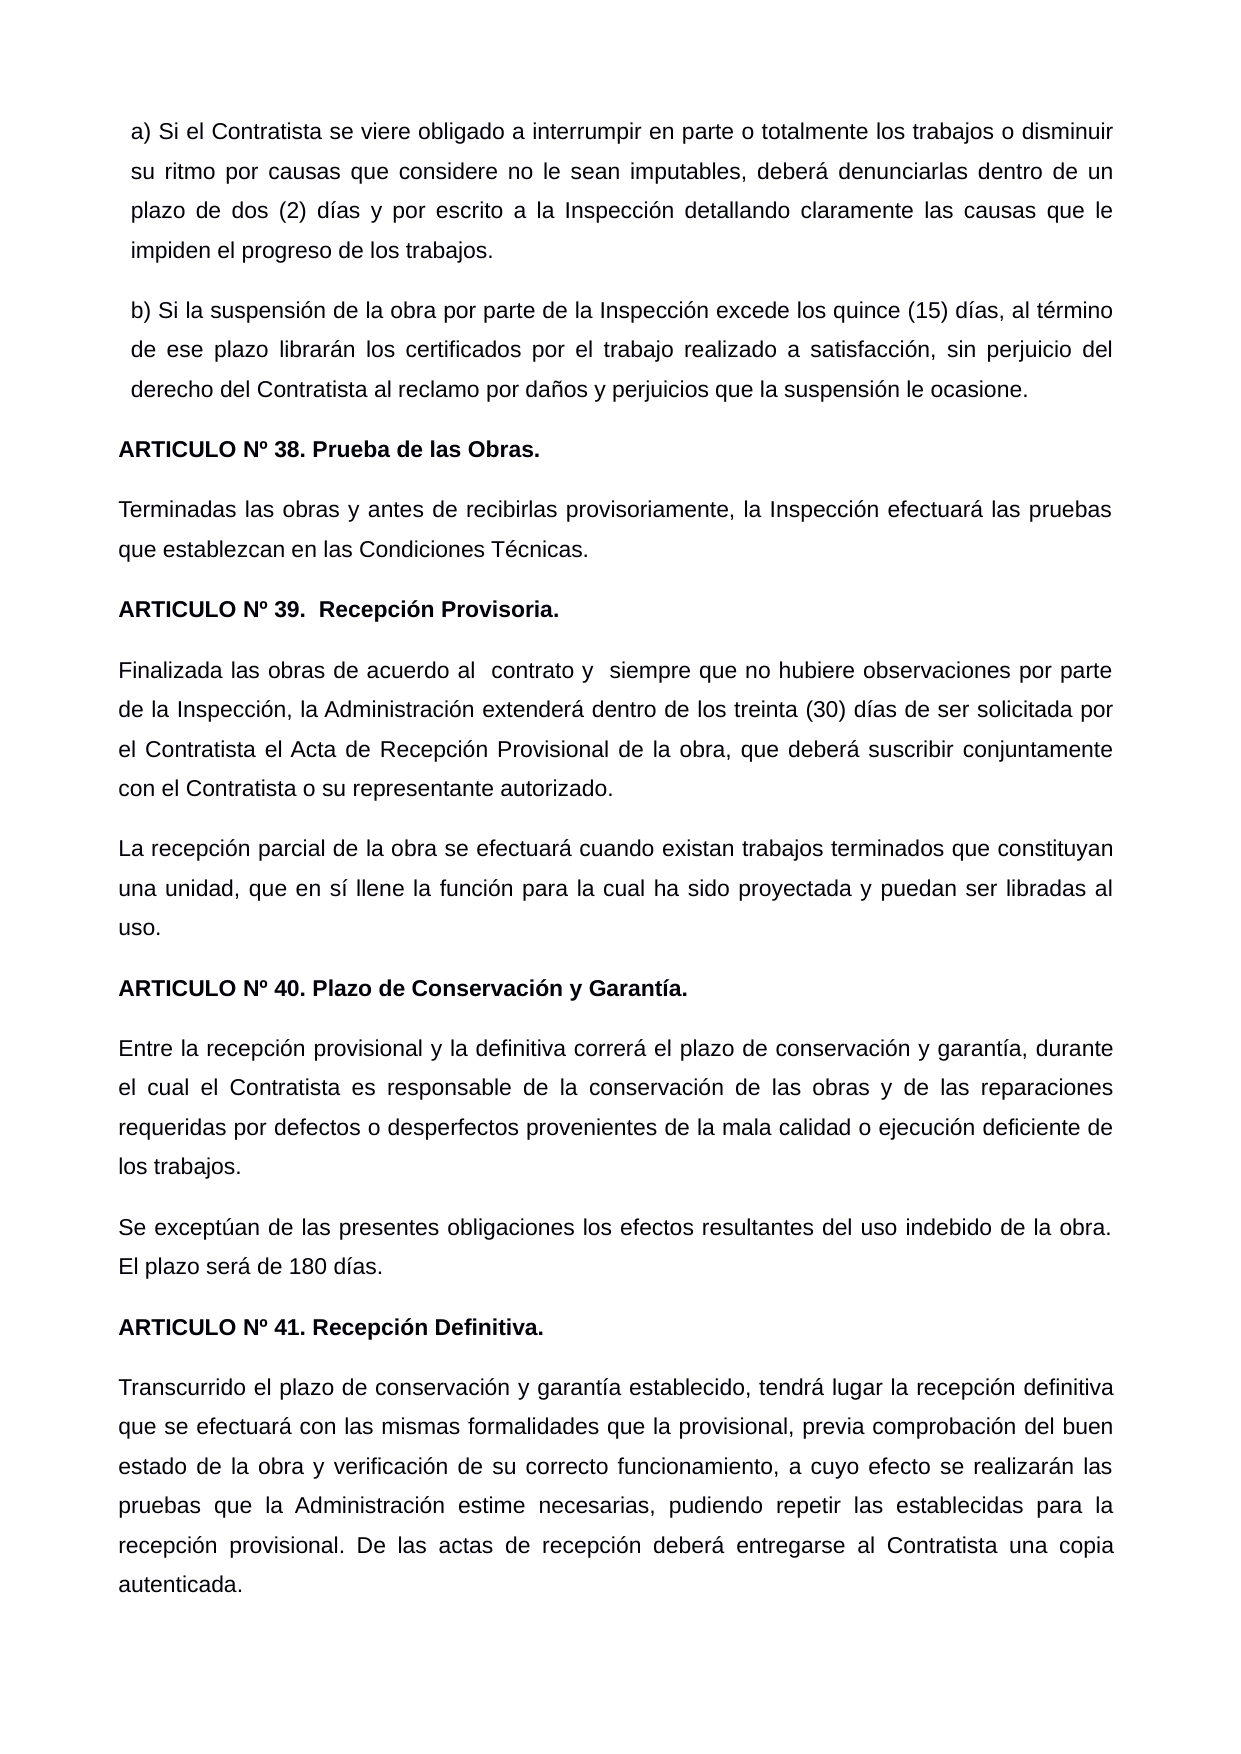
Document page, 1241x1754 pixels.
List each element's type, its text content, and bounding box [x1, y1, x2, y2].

text ARTICULO Nº 38. Prueba de las Obras. [118, 436, 1122, 462]
text ARTICULO Nº 39. Recepción Provisoria. [118, 596, 1122, 623]
text ARTICULO Nº 40. Plazo de Conservación y Garantía. [118, 974, 1122, 1001]
text b) Si la suspensión de la obra por parte de la Inspección excede los quince (15) días, al término de ese plazo librarán los certificados por el trabajo realizado a satisfacción, sin perjuicio del derecho del Contratista al reclamo por daños y perjuicios que la suspensión le ocasione. [131, 297, 1114, 402]
text Entre la recepción provisional y la definitiva correrá el plazo de conservación y garantía, durante el cual el Contratista es responsable de la conservación de las obras y de las reparaciones requeridas por defectos o desperfectos provenientes de la mala calidad o ejecución deficiente de los trabajos. [118, 1035, 1114, 1180]
text Se exceptúan de las presentes obligaciones los efectos resultantes del uso indebido de la obra. El plazo será de 180 días. [118, 1214, 1113, 1279]
text Terminadas las obras y antes de recibirlas provisoriamente, la Inspección efectuará las pruebas que establezcan en las Condiciones Técnicas. [118, 496, 1113, 562]
text La recepción parcial de la obra se efectuará cuando existan trabajos terminados que constituyan una unidad, que en sí llene la función para la cual ha sido proyectada y puedan ser libradas al uso. [118, 835, 1114, 941]
text Finalizada las obras de acuerdo al contrato y siempre que no hubiere observaciones por parte de la Inspección, la Administración extenderá dentro de los treinta (30) días de ser solicitada por el Contratista el Acta de Recepción Provisional de la obra, que deberá suscribir conjuntamente con el Contratista o su representante autorizado. [118, 657, 1114, 801]
text ARTICULO Nº 41. Recepción Definitiva. [118, 1313, 1122, 1340]
text a) Si el Contratista se viere obligado a interrumpir en parte o totalmente los trabajos o disminuir su ritmo por causas que considere no le sean imputables, deberá denunciarlas dentro de un plazo de dos (2) días y por escrito a la Inspección detallando claramente las causas que le impiden el progreso de los trabajos. [131, 118, 1114, 263]
text Transcurrido el plazo de conservación y garantía establecido, tendrá lugar la recepción definitiva que se efectuará con las mismas formalidades que la provisional, previa comprobación del buen estado de la obra y verificación de su correcto funcionamiento, a cuyo efecto se realizarán las pruebas que la Administración estime necesarias, pudiendo repetir las establecidas para la recepción provisional. De las actas de recepción deberá entregarse al Contratista una copia autenticada. [118, 1374, 1114, 1597]
